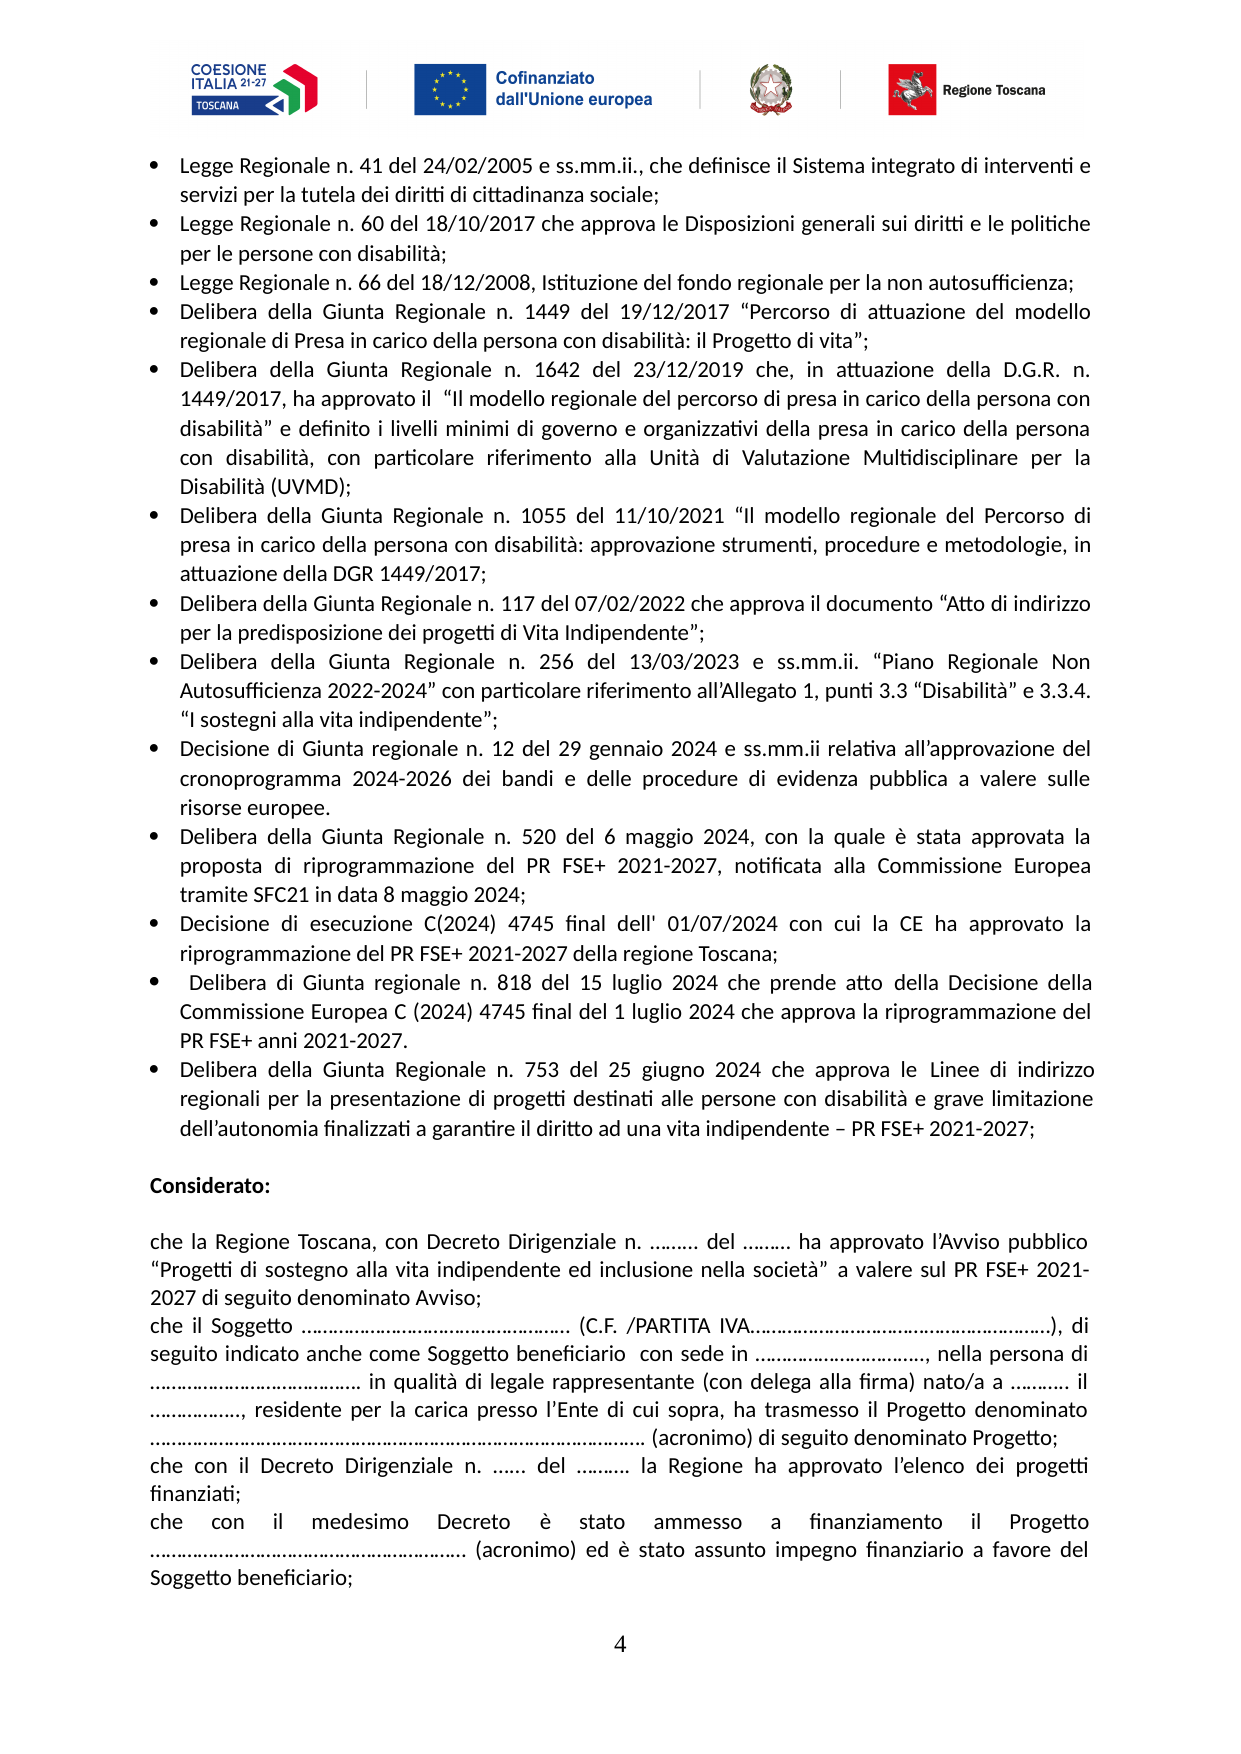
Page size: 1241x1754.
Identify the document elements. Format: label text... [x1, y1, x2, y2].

list che il Soggetto …………………………………………… (C.F. /PARTITA IVA…………………………………………………), di seguito indicato anche come Soggetto beneficiario con sede in ………………………….., nella persona di …………………………………. in qualità di legale rappresentante (con delega alla firma) nato/a a ……….. il …………….., residente per la carica presso l’Ente di cui sopra, ha trasmesso il Progetto denominato …………………………………………………………………………………. (acronimo) di seguito denominato Progetto; [150, 1311, 1090, 1451]
list Delibera della Giunta Regionale n. 753 del 25 giugno 2024 che approva le Linee di indirizzo regionali per la presentazione di progetti destinati alle persone con disabilità e grave limitazione dell’autonomia finalizzati a garantire il diritto ad una vita indipendente – PR FSE+ 2021-2027; [150, 1054, 1095, 1142]
list Legge Regionale n. 66 del 18/12/2008, Istituzione del fondo regionale per la non autosufficienza; [150, 267, 1093, 296]
list Decisione di Giunta regionale n. 12 del 29 gennaio 2024 e ss.mm.ii relativa all’approvazione del cronoprogramma 2024-2026 dei bandi e delle procedure di evidenza pubblica a valere sulle risorse europee. [150, 733, 1093, 821]
list che con il Decreto Dirigenziale n. …... del ………. la Regione ha approvato l’elenco dei progetti finanziati; [150, 1451, 1090, 1507]
list Delibera della Giunta Regionale n. 1642 del 23/12/2019 che, in attuazione della D.G.R. n. 1449/2017, ha approvato il “Il modello regionale del percorso di presa in carico della persona con disabilità” e definito i livelli minimi di governo e organizzativi della presa in carico della persona con disabilità, con particolare riferimento alla Unità di Valutazione Multidisciplinare per la Disabilità (UVMD); [150, 354, 1093, 500]
list Legge Regionale n. 41 del 24/02/2005 e ss.mm.ii., che definisce il Sistema integrato di interventi e servizi per la tutela dei diritti di cittadinanza sociale; [150, 150, 1093, 208]
list che la Regione Toscana, con Decreto Dirigenziale n. ……... del ……… ha approvato l’Avviso pubblico “Progetti di sostegno alla vita indipendente ed inclusione nella società” a valere sul PR FSE+ 2021-2027 di seguito denominato Avviso; [150, 1227, 1090, 1311]
text Considerato: [150, 1171, 1090, 1199]
list Delibera della Giunta Regionale n. 520 del 6 maggio 2024, con la quale è stata approvata la proposta di riprogrammazione del PR FSE+ 2021-2027, notificata alla Commissione Europea tramite SFC21 in data 8 maggio 2024; [150, 821, 1093, 908]
list Decisione di esecuzione C(2024) 4745 final dell' 01/07/2024 con cui la CE ha approvato la riprogrammazione del PR FSE+ 2021-2027 della regione Toscana; [150, 908, 1093, 967]
list che con il medesimo Decreto è stato ammesso a finanziamento il Progetto …………………………………………………… (acronimo) ed è stato assunto impegno finanziario a favore del Soggetto beneficiario; [150, 1507, 1090, 1591]
picture [150, 40, 1084, 139]
list Delibera della Giunta Regionale n. 1449 del 19/12/2017 “Percorso di attuazione del modello regionale di Presa in carico della persona con disabilità: il Progetto di vita”; [150, 296, 1093, 354]
list Delibera della Giunta Regionale n. 256 del 13/03/2023 e ss.mm.ii. “Piano Regionale Non Autosufficienza 2022-2024” con particolare riferimento all’Allegato 1, punti 3.3 “Disabilità” e 3.3.4. “I sostegni alla vita indipendente”; [150, 646, 1093, 733]
list Delibera della Giunta Regionale n. 117 del 07/02/2022 che approva il documento “Atto di indirizzo per la predisposizione dei progetti di Vita Indipendente”; [150, 587, 1093, 646]
list Delibera di Giunta regionale n. 818 del 15 luglio 2024 che prende atto della Decisione della Commissione Europea C (2024) 4745 final del 1 luglio 2024 che approva la riprogrammazione del PR FSE+ anni 2021-2027. [150, 967, 1093, 1054]
list Delibera della Giunta Regionale n. 1055 del 11/10/2021 “Il modello regionale del Percorso di presa in carico della persona con disabilità: approvazione strumenti, procedure e metodologie, in attuazione della DGR 1449/2017; [150, 500, 1093, 587]
list Legge Regionale n. 60 del 18/10/2017 che approva le Disposizioni generali sui diritti e le politiche per le persone con disabilità; [150, 208, 1093, 267]
